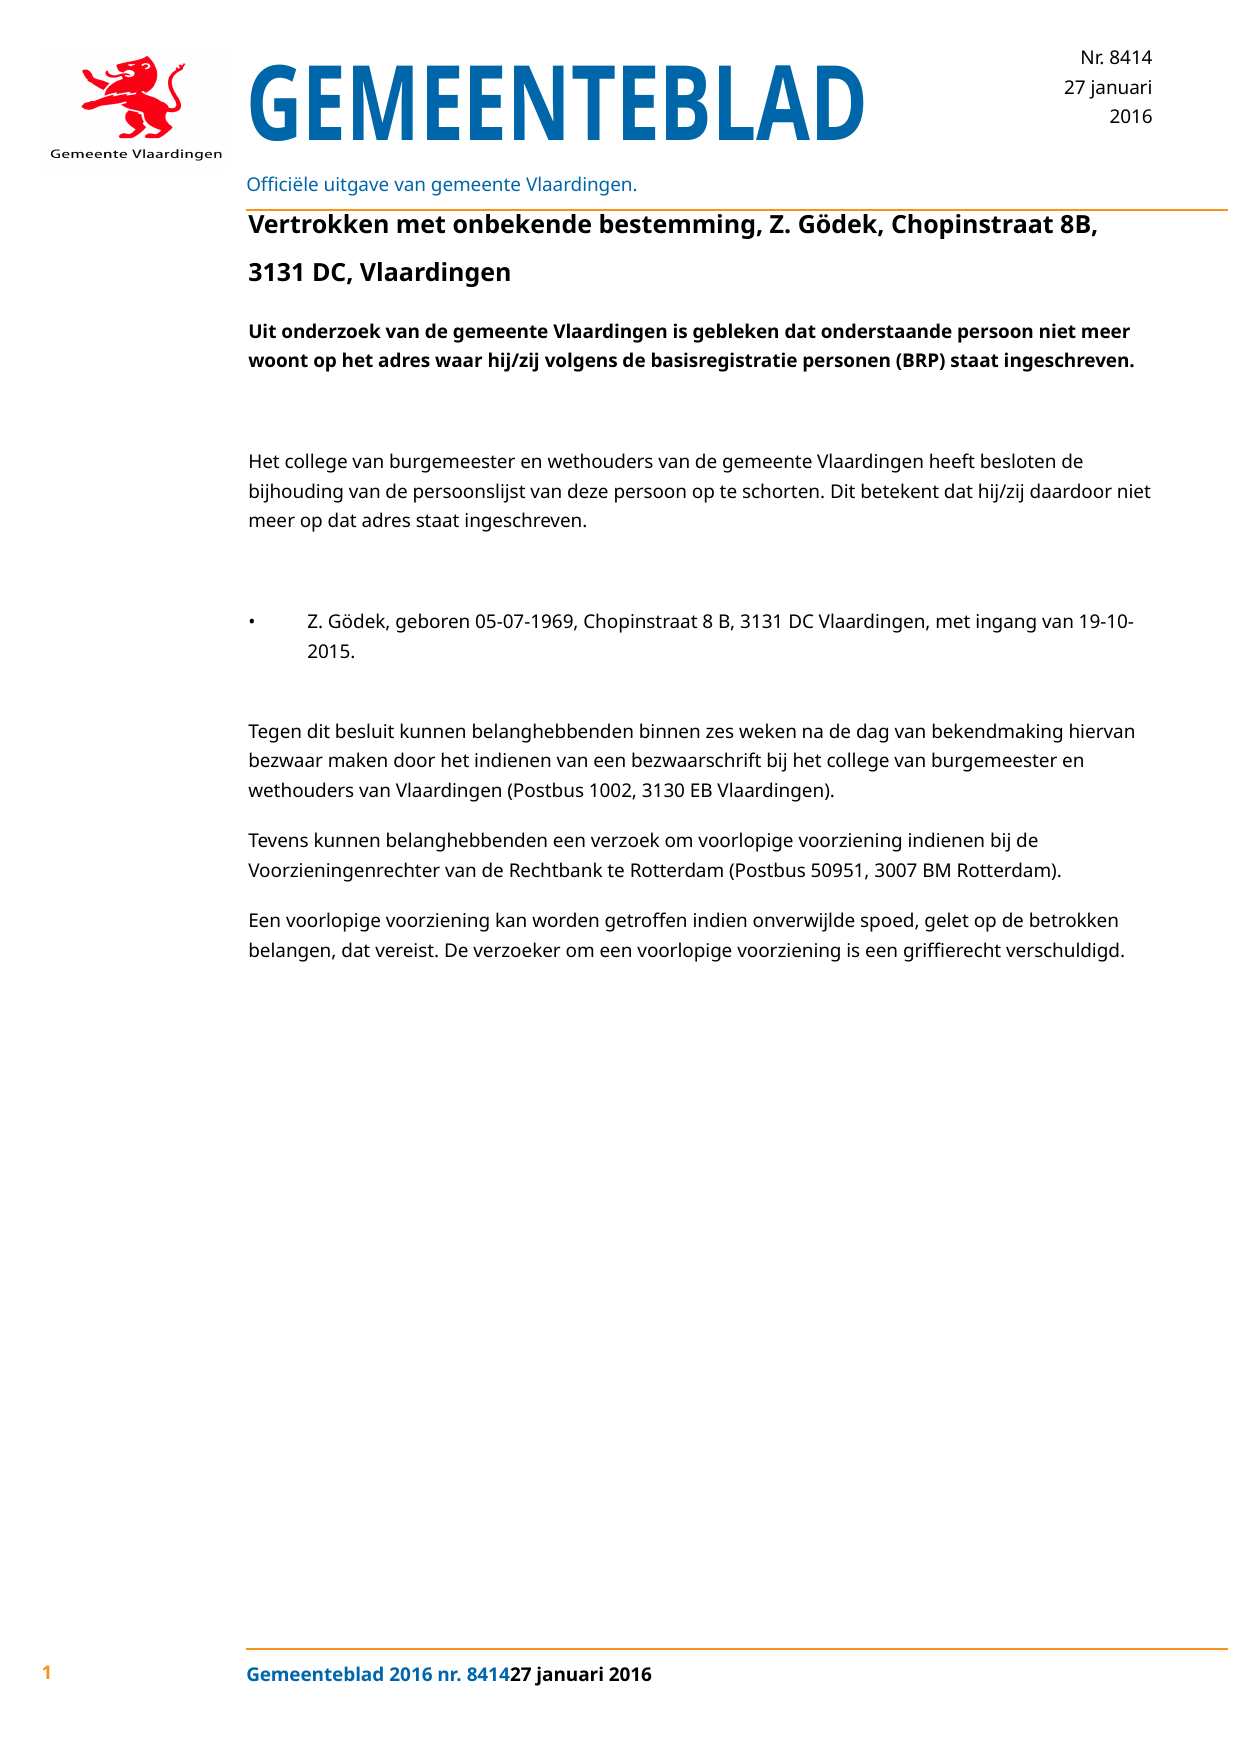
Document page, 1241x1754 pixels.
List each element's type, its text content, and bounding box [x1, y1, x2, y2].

text Vertrokken met onbekende bestemming, Z. Gödek, Chopinstraat 8B, 3131 DC, Vlaardingen [248, 211, 1152, 288]
list Z. Gödek, geboren 05-07-1969, Chopinstraat 8 B, 3131 DC Vlaardingen, met ingang van 19-10-2015. [248, 608, 1152, 664]
text Uit onderzoek van de gemeente Vlaardingen is gebleken dat onderstaande persoon niet meer woont op het adres waar hij/zij volgens de basisregistratie personen (BRP) staat ingeschreven. [248, 318, 1152, 373]
text Tevens kunnen belanghebbenden een verzoek om voorlopige voorziening indienen bij de Voorzieningenrechter van de Rechtbank te Rotterdam (Postbus 50951, 3007 BM Rotterdam). [248, 827, 1152, 883]
text Het college van burgemeester en wethouders van de gemeente Vlaardingen heeft besloten de bijhouding van de persoonslijst van deze persoon op te schorten. Dit betekent dat hij/zij daardoor niet meer op dat adres staat ingeschreven. [248, 448, 1152, 533]
text Een voorlopige voorziening kan worden getroffen indien onverwijlde spoed, gelet op de betrokken belangen, dat vereist. De verzoeker om een voorlopige voorziening is een griffierecht verschuldigd. [248, 907, 1152, 963]
text Tegen dit besluit kunnen belanghebbenden binnen zes weken na de dag van bekendmaking hiervan bezwaar maken door het indienen van een bezwaarschrift bij het college van burgemeester en wethouders van Vlaardingen (Postbus 1002, 3130 EB Vlaardingen). [248, 718, 1152, 803]
picture [41, 47, 231, 172]
